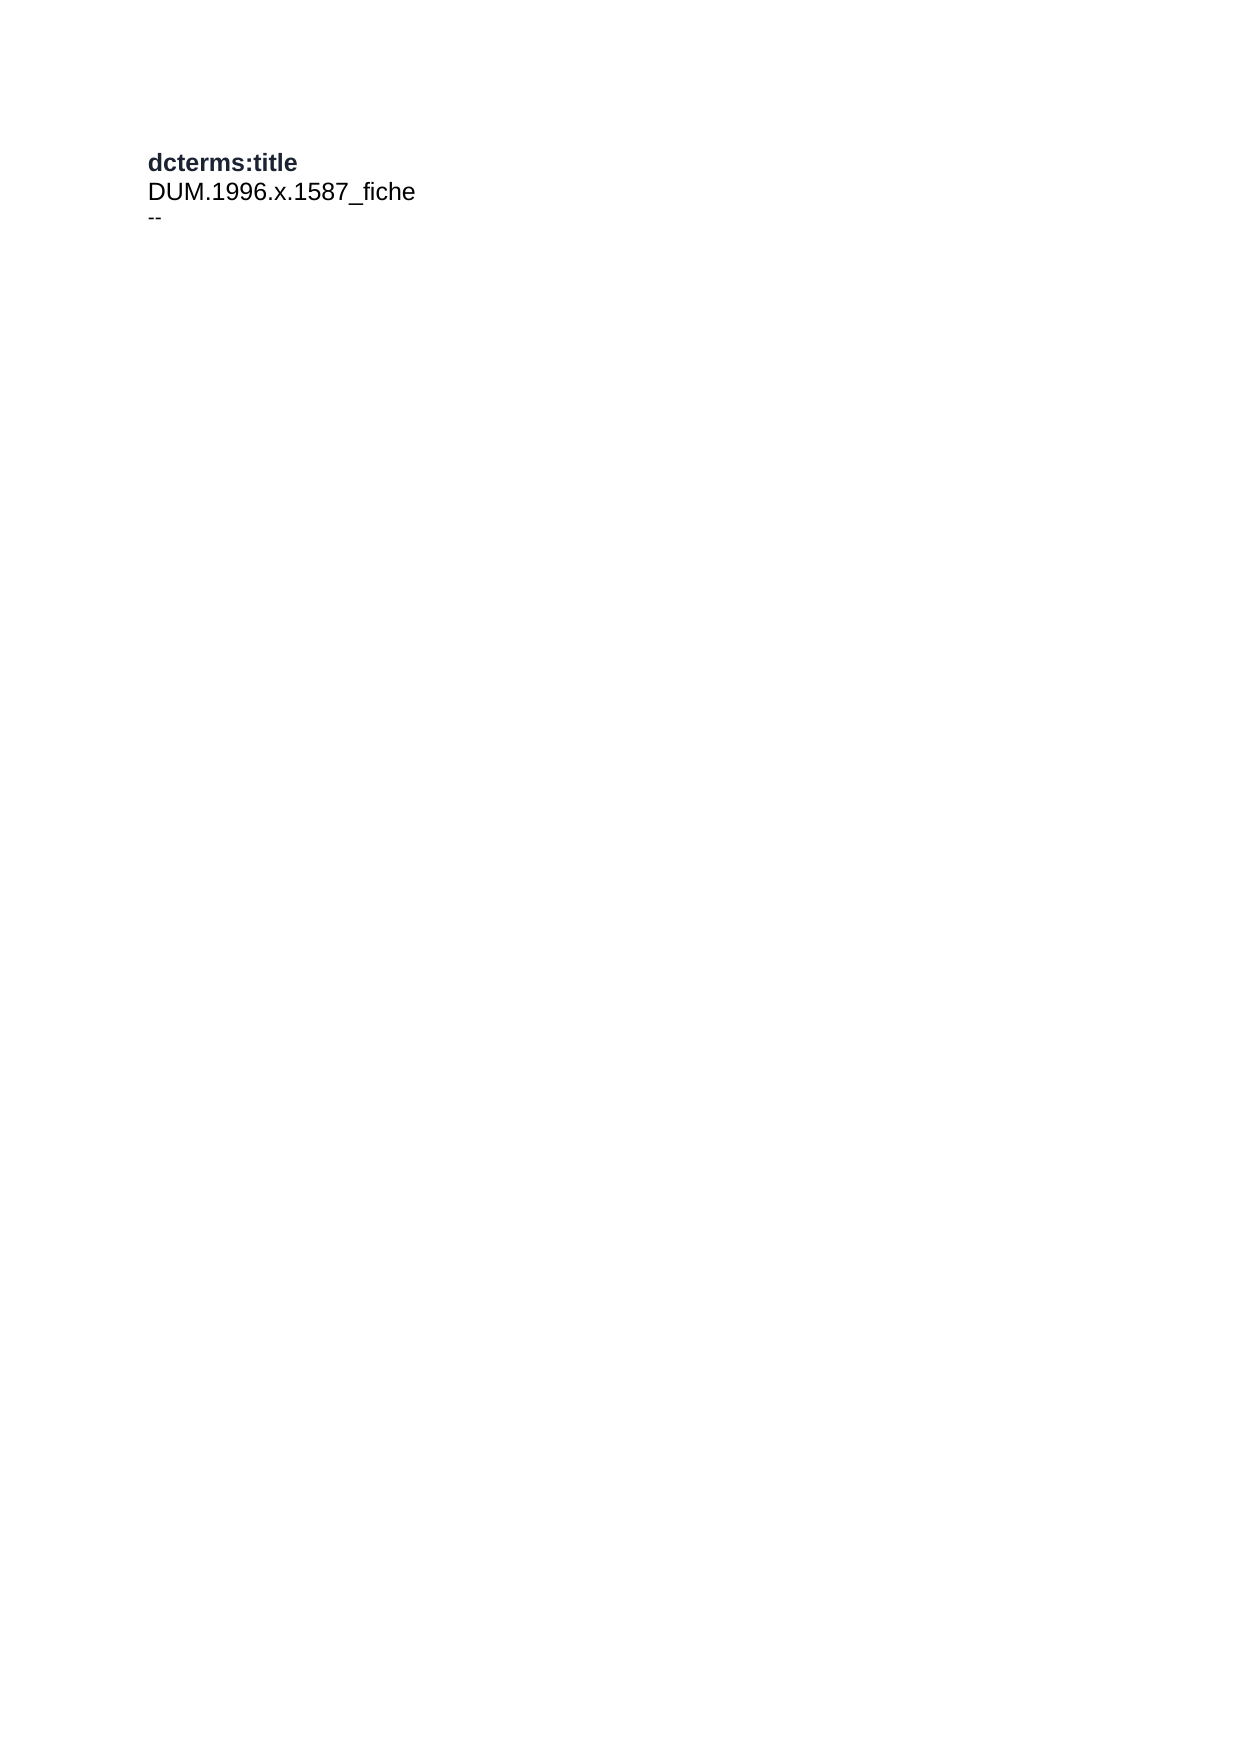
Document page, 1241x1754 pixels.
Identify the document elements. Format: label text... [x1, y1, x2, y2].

text dcterms:title [148, 148, 1092, 176]
text DUM.1996.x.1587_fiche [148, 176, 1092, 205]
text -- [148, 205, 1092, 229]
